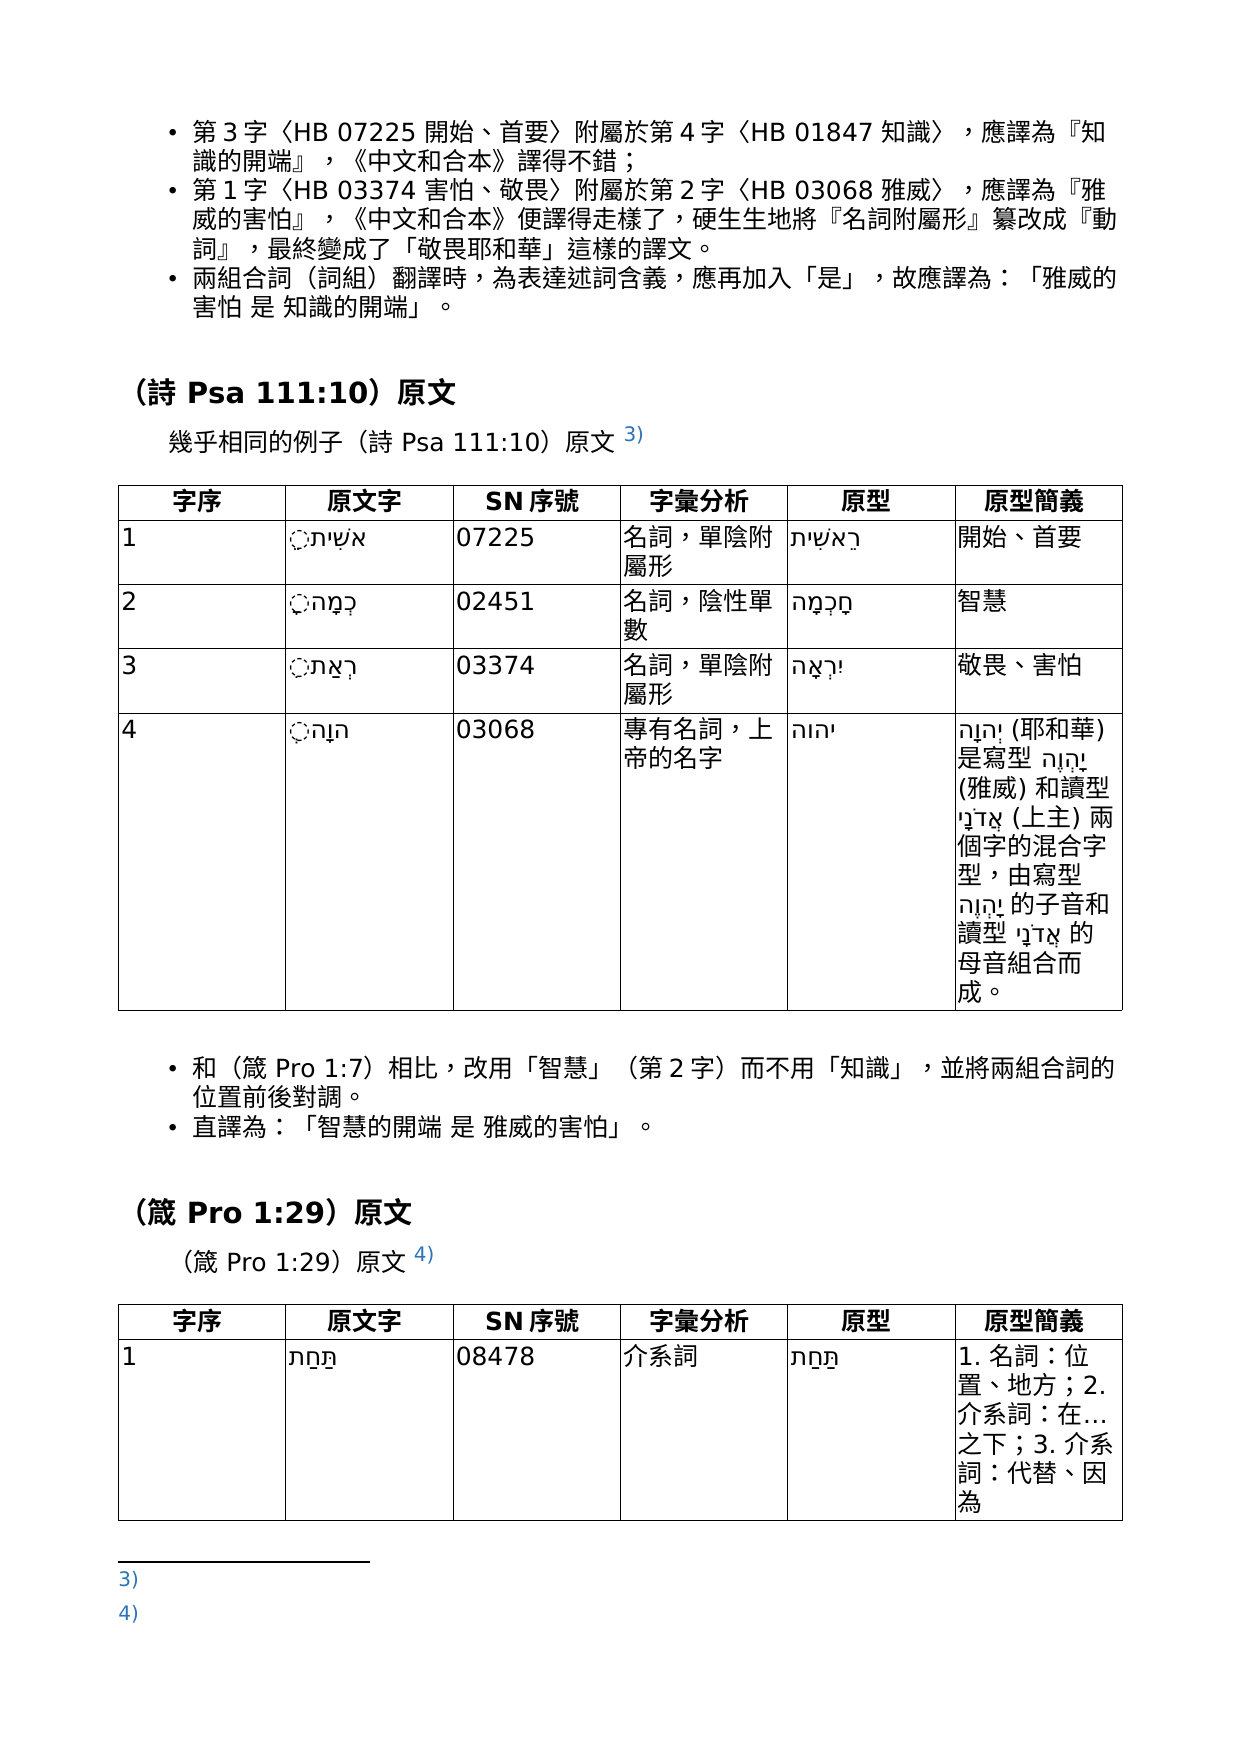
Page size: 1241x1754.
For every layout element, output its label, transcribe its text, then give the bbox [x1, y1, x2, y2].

list 第3字〈HB 07225 開始、首要〉附屬於第4字〈HB 01847 知識〉，應譯為『知識的開端』，《中文和合本》譯得不錯； [177, 118, 1122, 176]
table_header SN序號 [454, 1305, 620, 1339]
table_cell 08478 [454, 1340, 620, 1520]
table_header SN序號 [454, 486, 620, 520]
table_header 字序 [119, 486, 285, 520]
table_header 原型 [788, 486, 955, 520]
table_cell 名詞，單陰附屬形 [621, 521, 787, 584]
table_cell 4 [119, 714, 285, 1010]
table_cell 名詞，單陰附屬形 [621, 649, 787, 712]
table_cell תַּחַת [286, 1340, 453, 1520]
text （箴 Pro 1:29）原文 [118, 1243, 1122, 1277]
table_cell 1. 名詞：位置、地方；2. 介系詞：在…之下；3. 介系詞：代替、因為 [956, 1340, 1122, 1520]
table_header 原文字 [286, 1305, 453, 1339]
table_cell 02451 [454, 585, 620, 648]
table_cell 敬畏、害怕 [956, 649, 1122, 712]
table_cell 專有名詞，上帝的名字 [621, 714, 787, 1010]
table_cell חָכְמָה [788, 585, 955, 648]
table_header 原文字 [286, 486, 453, 520]
table_cell 介系詞 [621, 1340, 787, 1520]
table_cell 07225 [454, 521, 620, 584]
table_cell 開始、首要 [956, 521, 1122, 584]
table_cell ֵאשִׁית [286, 521, 453, 584]
list 兩組合詞（詞組）翻譯時，為表達述詞含義，應再加入「是」，故應譯為：「雅威的害怕 是 知識的開端」。 [177, 264, 1122, 322]
table_cell רֵאשִׁית [788, 521, 955, 584]
table_header 字序 [119, 1305, 285, 1339]
list 和（箴 Pro 1:7）相比，改用「智慧」（第2字）而不用「知識」，並將兩組合詞的位置前後對調。 [177, 1054, 1122, 1113]
table_cell 名詞，陰性單數 [621, 585, 787, 648]
table_cell 智慧 [956, 585, 1122, 648]
table_header 字彙分析 [621, 486, 787, 520]
table_cell ָכְמָה [286, 585, 453, 648]
table_cell יְהוָה (耶和華) 是寫型 יָהְוֶה (雅威) 和讀型 אֲדֹנָי (上主) 兩個字的混合字型，由寫型 יָהְוֶה 的子音和讀型 אֲדֹנָי 的母音組合而成。 [956, 714, 1122, 1010]
table_cell 2 [119, 585, 285, 648]
table_header 字彙分析 [621, 1305, 787, 1339]
table_cell תַּחַת [788, 1340, 955, 1520]
table_cell יִרְאָה [788, 649, 955, 712]
subtitle （詩 Psa 111:10）原文 [118, 377, 1122, 411]
table_cell יהוה [788, 714, 955, 1010]
table_cell ְהוָה [286, 714, 453, 1010]
subtitle （箴 Pro 1:29）原文 [118, 1196, 1122, 1230]
table_cell 1 [119, 1340, 285, 1520]
text 幾乎相同的例子（詩 Psa 111:10）原文 [118, 423, 1122, 457]
table_header 原型 [788, 1305, 955, 1339]
list 直譯為：「智慧的開端 是 雅威的害怕」。 [177, 1113, 1122, 1142]
table_cell 1 [119, 521, 285, 584]
table_cell 3 [119, 649, 285, 712]
table_header 原型簡義 [956, 1305, 1122, 1339]
table_cell 03068 [454, 714, 620, 1010]
list 第1字〈HB 03374 害怕、敬畏〉附屬於第2字〈HB 03068 雅威〉，應譯為『雅威的害怕』，《中文和合本》便譯得走樣了，硬生生地將『名詞附屬形』纂改成『動詞』，最終變成了「敬畏耶和華」這樣的譯文。 [177, 176, 1122, 264]
table_header 原型簡義 [956, 486, 1122, 520]
table_cell 03374 [454, 649, 620, 712]
table_cell ִרְאַת [286, 649, 453, 712]
